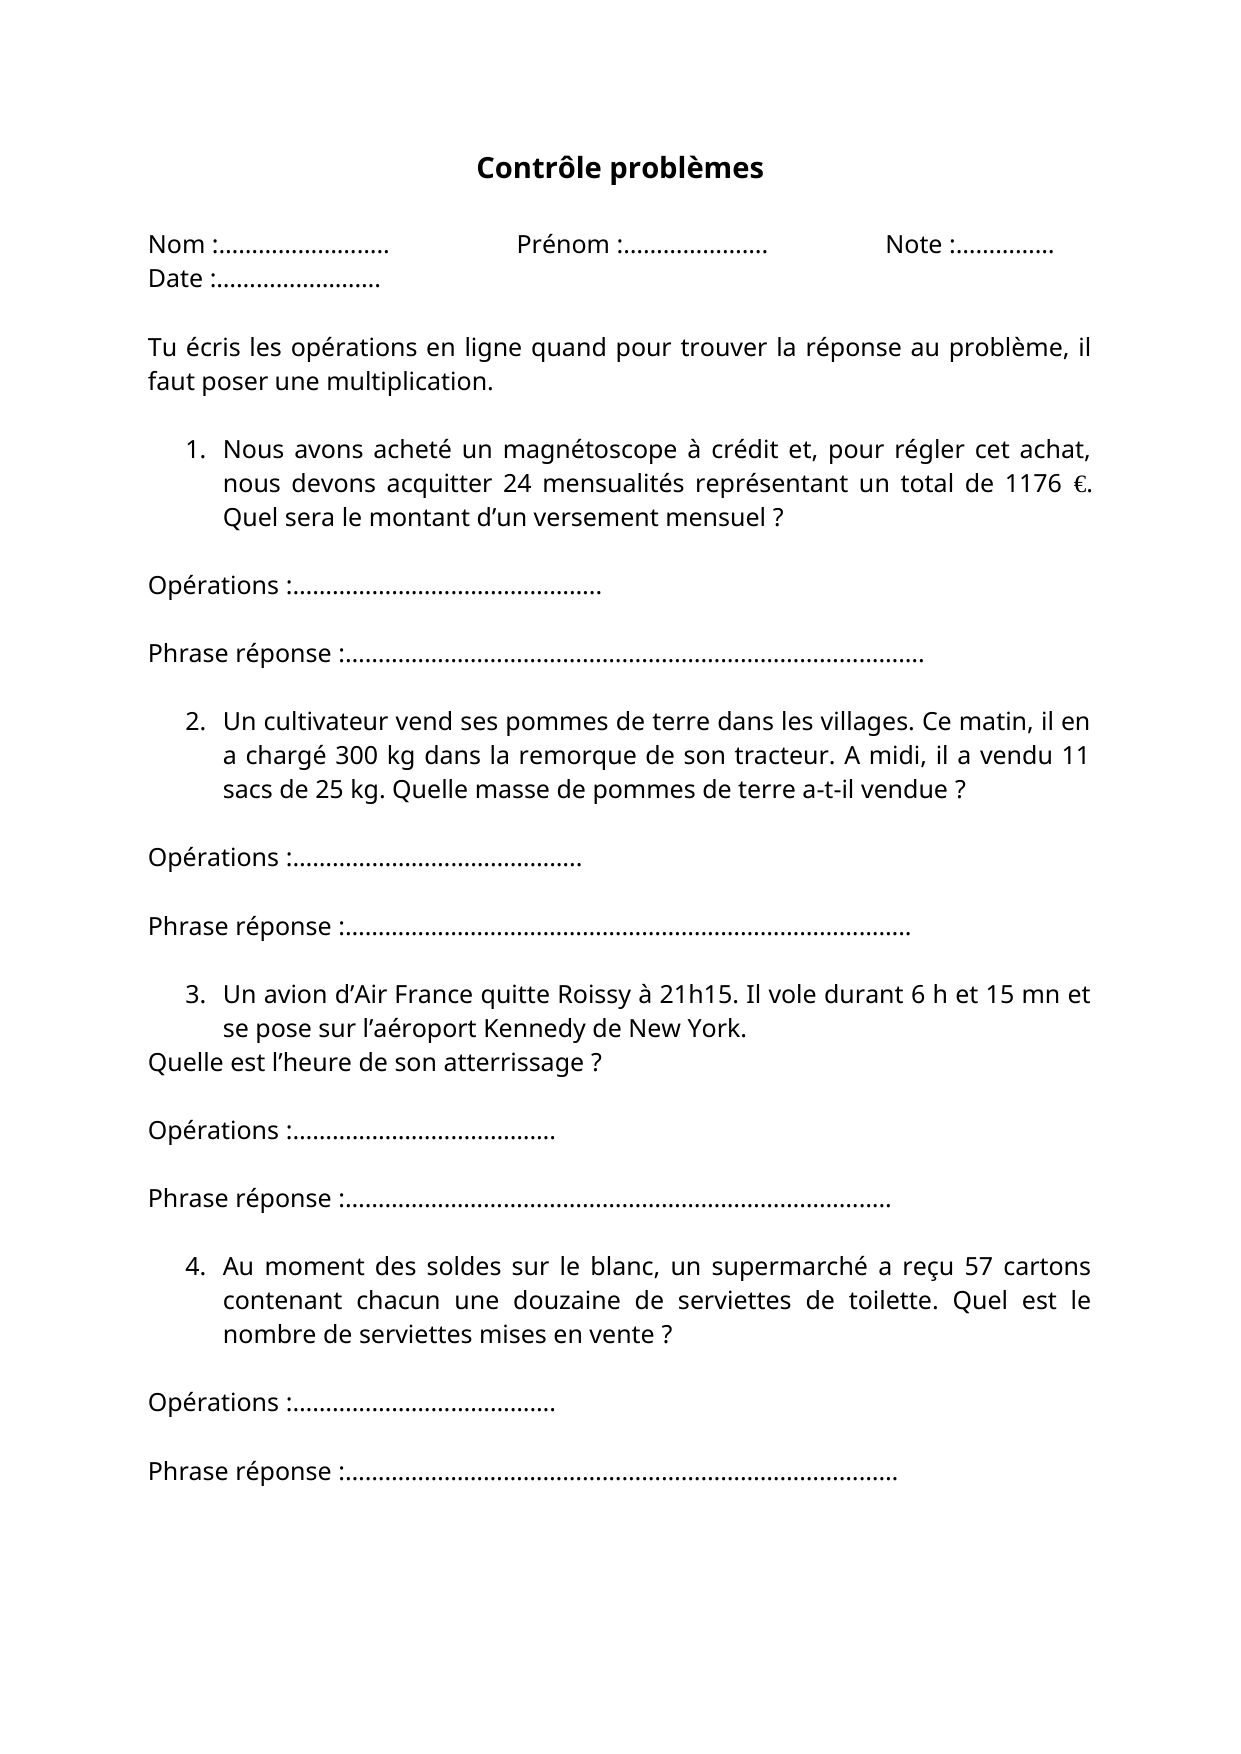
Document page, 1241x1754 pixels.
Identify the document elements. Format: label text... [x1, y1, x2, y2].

text Phrase réponse :……………………………………………………………………….. [148, 1181, 1092, 1215]
text Opérations :…………………………………. [148, 1113, 1092, 1147]
list Au moment des soldes sur le blanc, un supermarché a reçu 57 cartons contenant chacun une douzaine de serviettes de toilette. Quel est le nombre de serviettes mises en vente ? [185, 1249, 1092, 1351]
list Nous avons acheté un magnétoscope à crédit et, pour régler cet achat, nous devons acquitter 24 mensualités représentant un total de 1176 €. Quel sera le montant d’un versement mensuel ? [185, 431, 1092, 533]
text Phrase réponse :………………………………………………………………………….. [148, 908, 1092, 942]
text Nom :…………………….. Prénom :…………………. Note :…………… [148, 227, 1092, 261]
text Opérations :…………………………………….. [148, 840, 1092, 874]
list Un avion d’Air France quitte Roissy à 21h15. Il vole durant 6 h et 15 mn et se pose sur l’aéroport Kennedy de New York. [185, 976, 1092, 1044]
text Phrase réponse :……………………………………………………………………………. [148, 636, 1092, 670]
title Contrôle problèmes [148, 148, 1092, 187]
text Quelle est l’heure de son atterrissage ? [148, 1044, 1092, 1078]
text Opérations :…………………………………. [148, 1385, 1092, 1419]
list Un cultivateur vend ses pommes de terre dans les villages. Ce matin, il en a chargé 300 kg dans la remorque de son tracteur. A midi, il a vendu 11 sacs de 25 kg. Quelle masse de pommes de terre a-t-il vendue ? [185, 704, 1092, 806]
text Date :……………………. [148, 261, 1092, 295]
text Opérations :……………………………………….. [148, 568, 1092, 602]
text Tu écris les opérations en ligne quand pour trouver la réponse au problème, il faut poser une multiplication. [148, 329, 1092, 397]
text Phrase réponse :………………………………………………………………………… [148, 1453, 1092, 1487]
